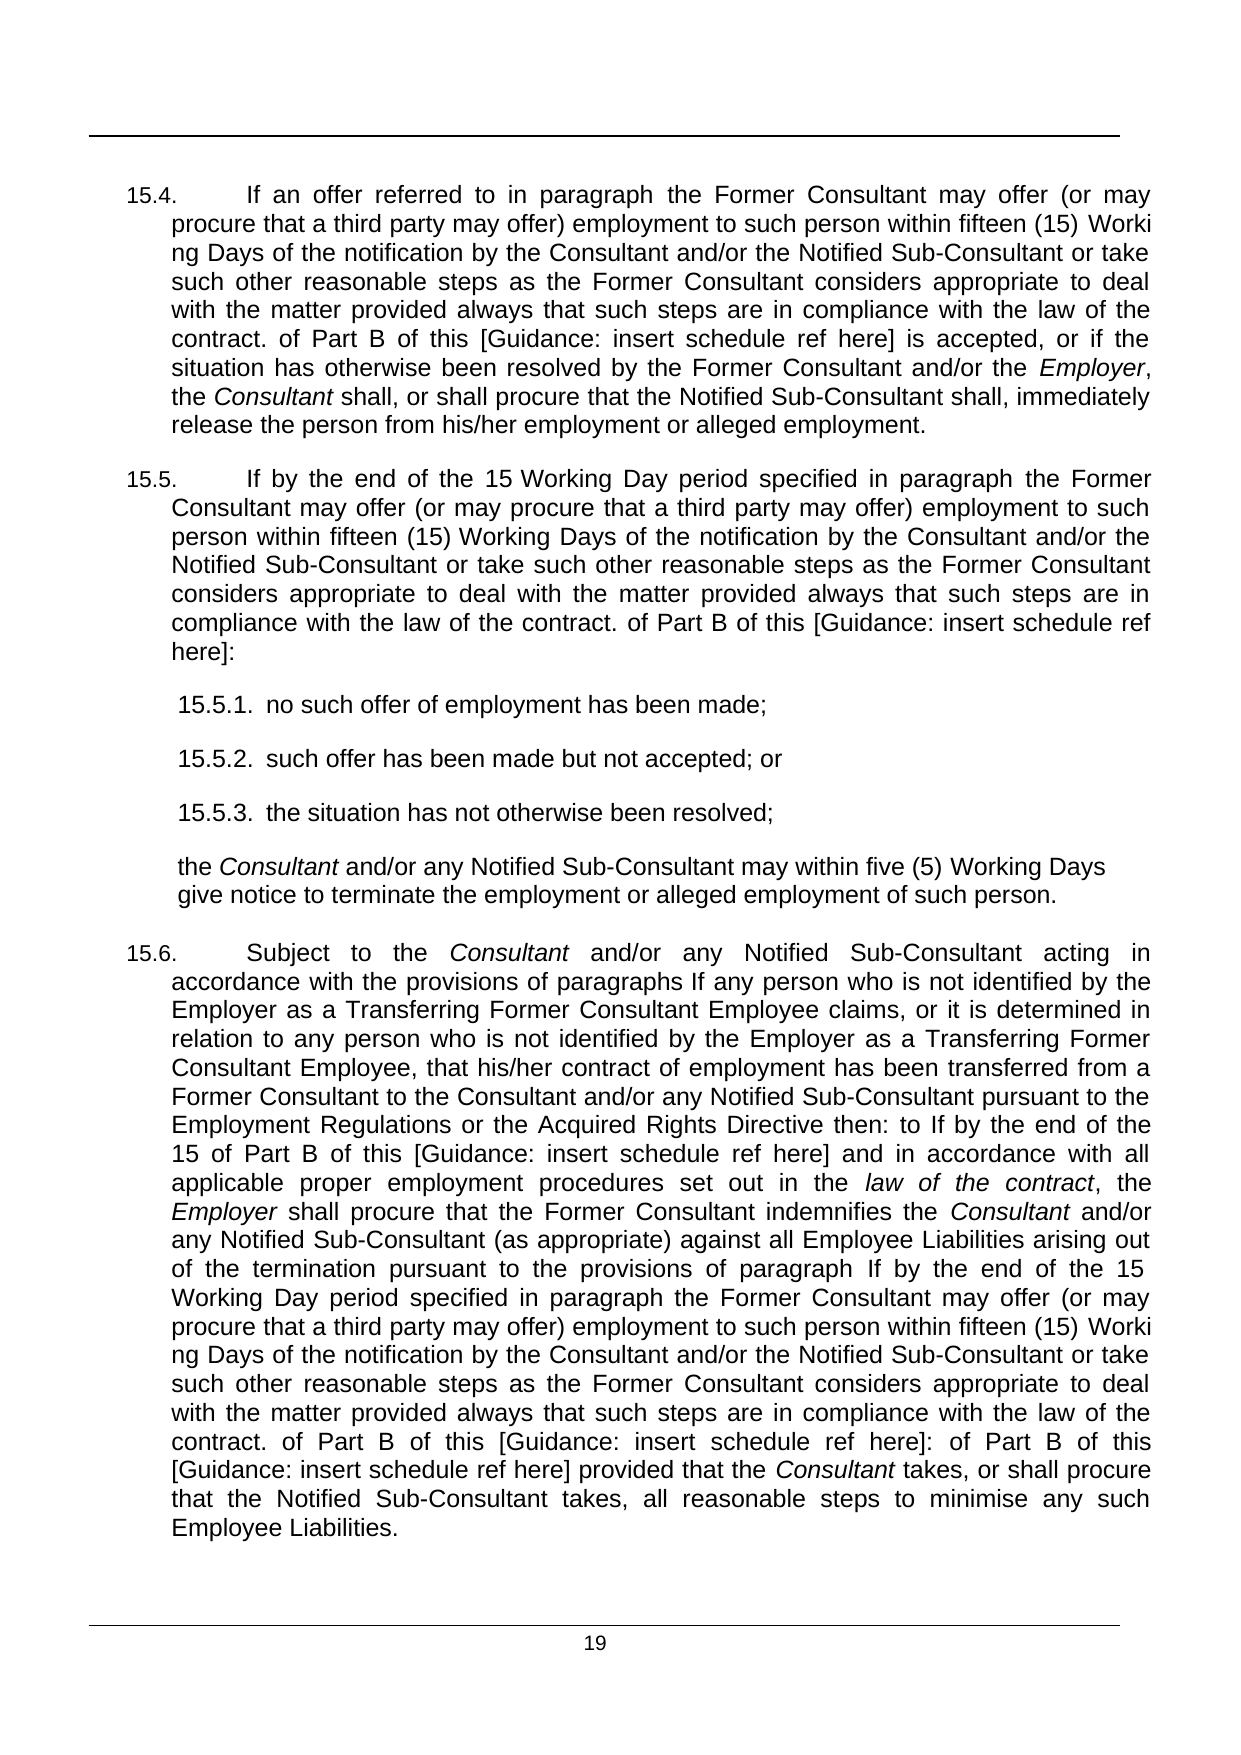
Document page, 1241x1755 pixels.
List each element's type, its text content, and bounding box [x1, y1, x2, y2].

list the situation has not otherwise been resolved; [177, 798, 1152, 827]
list If by the end of the 15 Working Day period specified in paragraph 2.3.2 of Part B of this [Guidance: insert schedule ref here]: [126, 464, 1152, 665]
list If an offer referred to in paragraph 2.3.2 of Part B of this [Guidance: insert schedule ref here] is accepted, or if the situation has otherwise been resolved by the Former Consultant and/or the Employer, the Consultant shall, or shall procure that the Notified Sub-Consultant shall, immediately release the person from his/her employment or alleged employment. [126, 180, 1152, 439]
list such offer has been made but not accepted; or [177, 744, 1152, 773]
text the Consultant and/or any Notified Sub-Consultant may within five (5) Working Days give notice to terminate the employment or alleged employment of such person. [177, 852, 1152, 909]
list no such offer of employment has been made; [177, 690, 1152, 719]
list Subject to the Consultant and/or any Notified Sub-Consultant acting in accordance with the provisions of paragraphs 2.3 to 2.5 of Part B of this [Guidance: insert schedule ref here] and in accordance with all applicable proper employment procedures set out in the law of the contract, the Employer shall procure that the Former Consultant indemnifies the Consultant and/or any Notified Sub-Consultant (as appropriate) against all Employee Liabilities arising out of the termination pursuant to the provisions of paragraph 2.5 of Part B of this [Guidance: insert schedule ref here] provided that the Consultant takes, or shall procure that the Notified Sub-Consultant takes, all reasonable steps to minimise any such Employee Liabilities. [126, 938, 1152, 1542]
